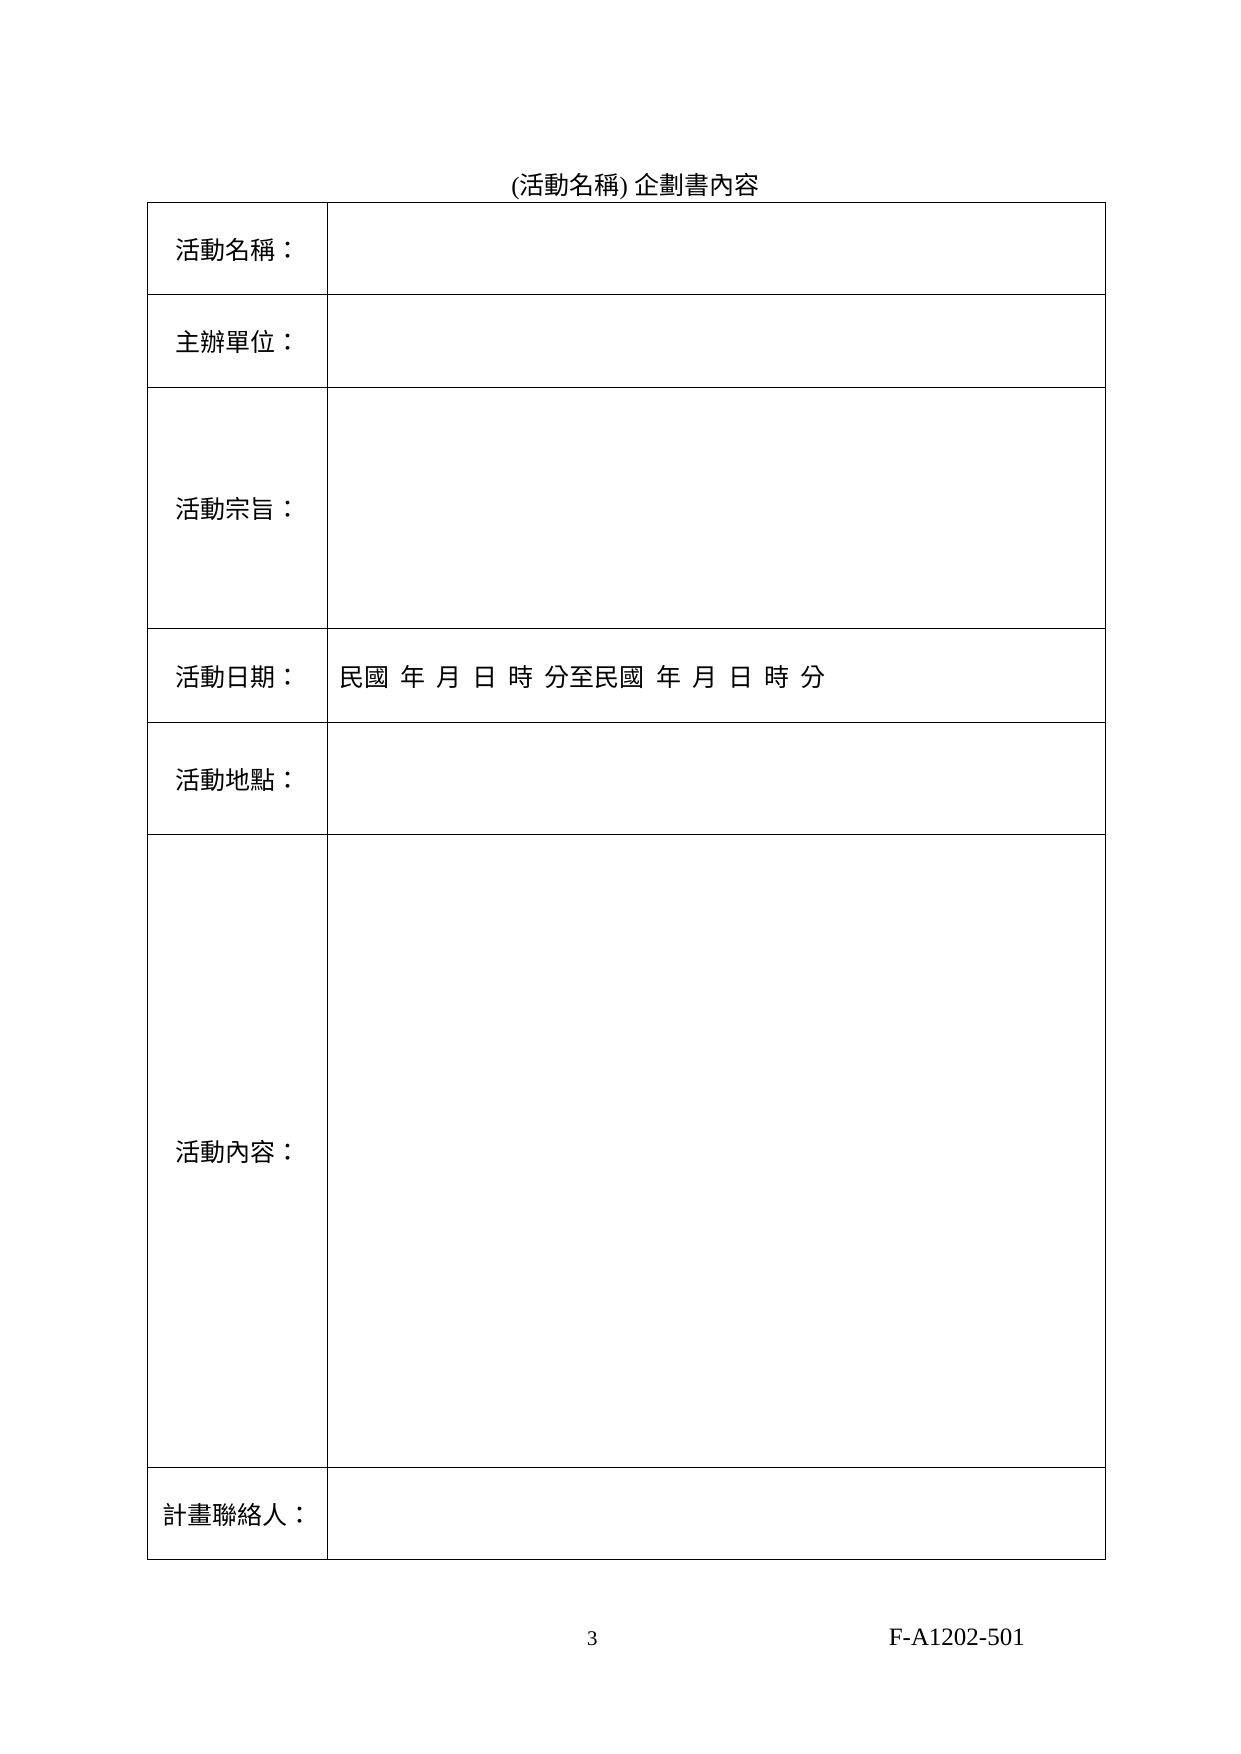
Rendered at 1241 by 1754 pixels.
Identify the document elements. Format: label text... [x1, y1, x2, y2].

table_header 活動名稱： [148, 203, 327, 294]
table_cell 活動宗旨： [148, 388, 327, 628]
table_header [328, 203, 1105, 294]
table_cell 民國 年 月 日 時 分至民國 年 月 日 時 分 [328, 629, 1105, 722]
table_cell [328, 388, 1105, 628]
text (活動名稱) 企劃書內容 [159, 164, 1110, 202]
table_cell 活動日期： [148, 629, 327, 722]
table_cell [328, 723, 1105, 833]
table_cell 活動內容： [148, 835, 327, 1467]
table_cell 計畫聯絡人： [148, 1468, 327, 1559]
table_cell 活動地點： [148, 723, 327, 833]
table_cell [328, 835, 1105, 1467]
table_cell 主辦單位： [148, 295, 327, 387]
table_cell [328, 295, 1105, 387]
table_cell [328, 1468, 1105, 1559]
